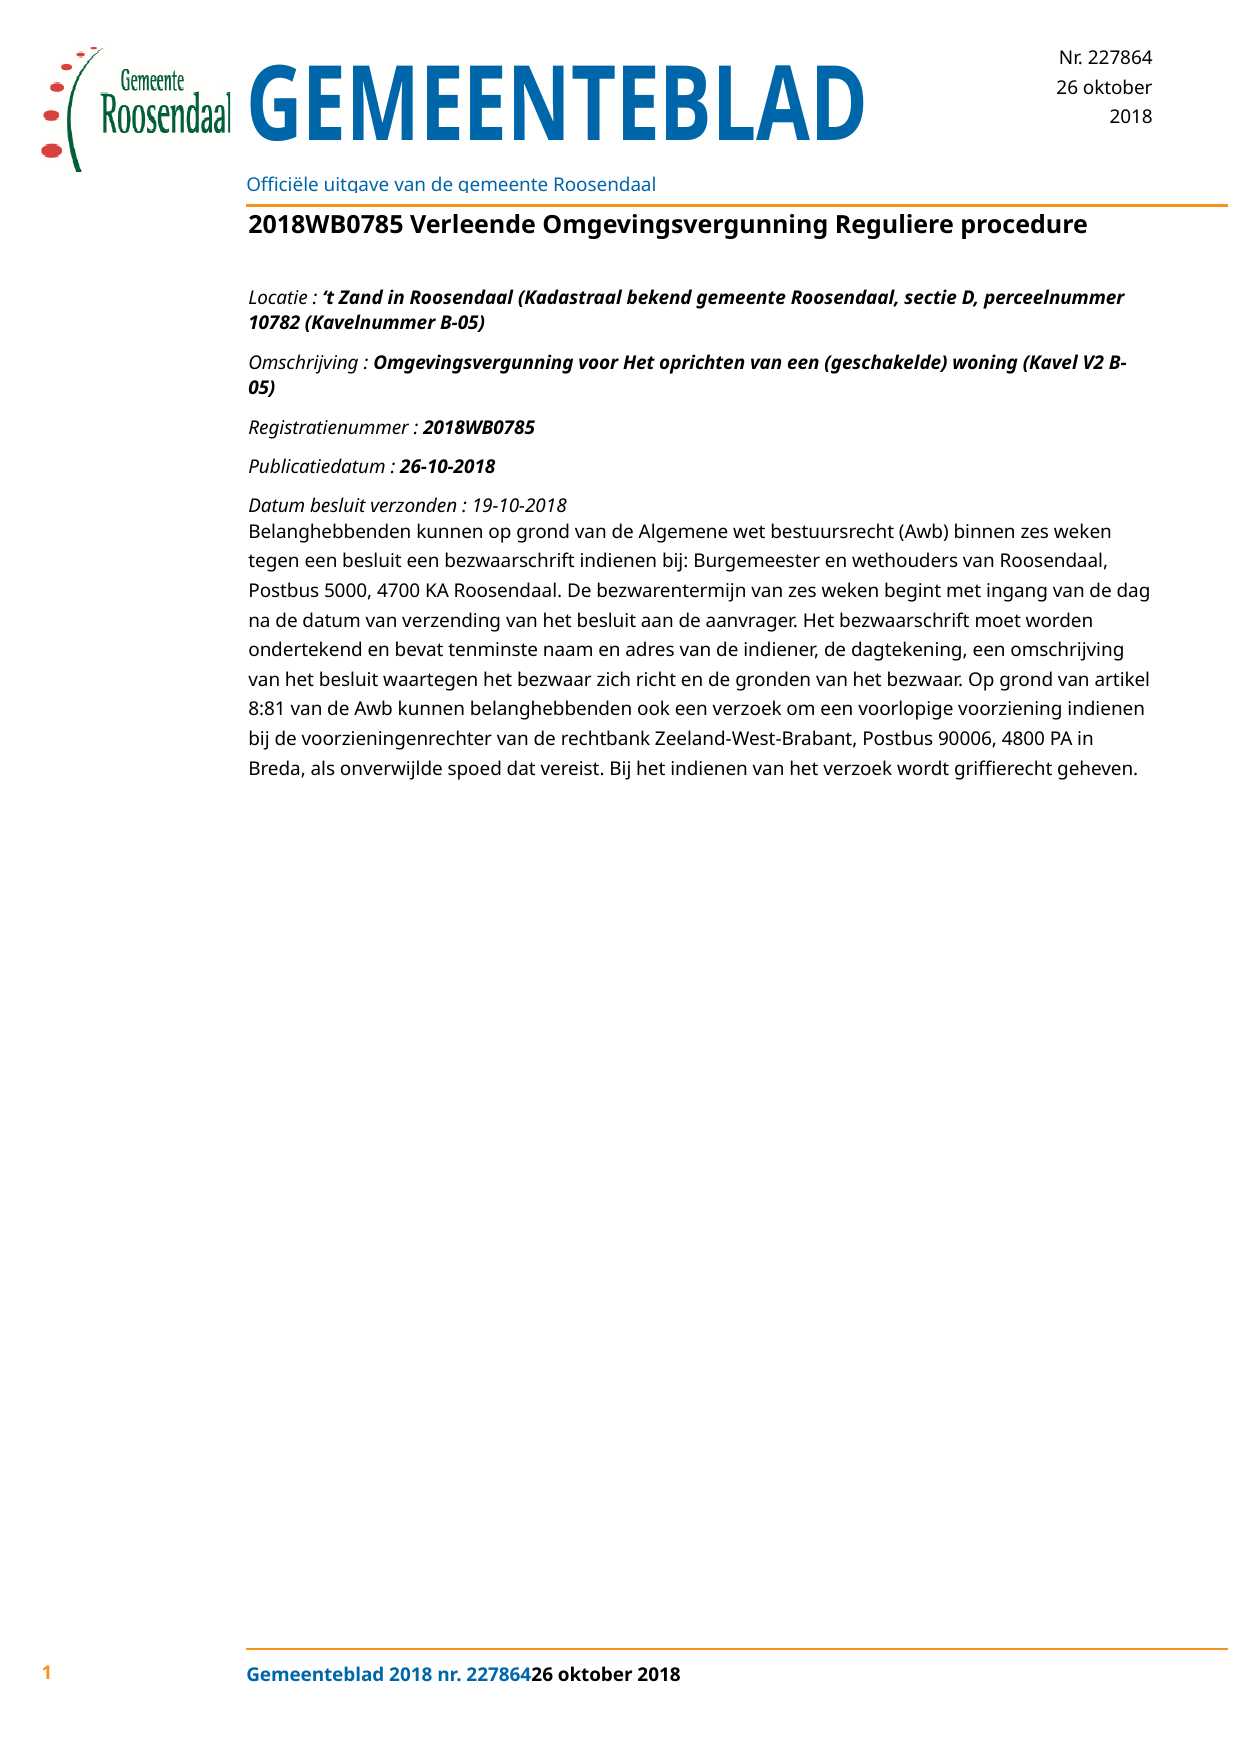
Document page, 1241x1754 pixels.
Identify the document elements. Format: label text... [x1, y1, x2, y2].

text Registratienummer : 2018WB0785 [248, 414, 1152, 439]
text Locatie : ‘t Zand in Roosendaal (Kadastraal bekend gemeente Roosendaal, sectie D, perceelnummer 10782 (Kavelnummer B-05) [248, 284, 1152, 335]
text Publicatiedatum : 26-10-2018 [248, 453, 1152, 479]
text Datum besluit verzonden : 19-10-2018 [248, 492, 1152, 518]
picture [41, 47, 231, 172]
text 2018WB0785 Verleende Omgevingsvergunning Reguliere procedure [248, 207, 1152, 241]
text Belanghebbenden kunnen op grond van de Algemene wet bestuursrecht (Awb) binnen zes weken tegen een besluit een bezwaarschrift indienen bij: Burgemeester en wethouders van Roosendaal, Postbus 5000, 4700 KA Roosendaal. De bezwarentermijn van zes weken begint met ingang van de dag na de datum van verzending van het besluit aan de aanvrager. Het bezwaarschrift moet worden ondertekend en bevat tenminste naam en adres van de indiener, de dagtekening, een omschrijving van het besluit waartegen het bezwaar zich richt en de gronden van het bezwaar. Op grond van artikel 8:81 van de Awb kunnen belanghebbenden ook een verzoek om een voorlopige voorziening indienen bij de voorzieningenrechter van de rechtbank Zeeland-West-Brabant, Postbus 90006, 4800 PA in Breda, als onverwijlde spoed dat vereist. Bij het indienen van het verzoek wordt griffierecht geheven. [248, 518, 1152, 781]
text Omschrijving : Omgevingsvergunning voor Het oprichten van een (geschakelde) woning (Kavel V2 B-05) [248, 349, 1152, 400]
